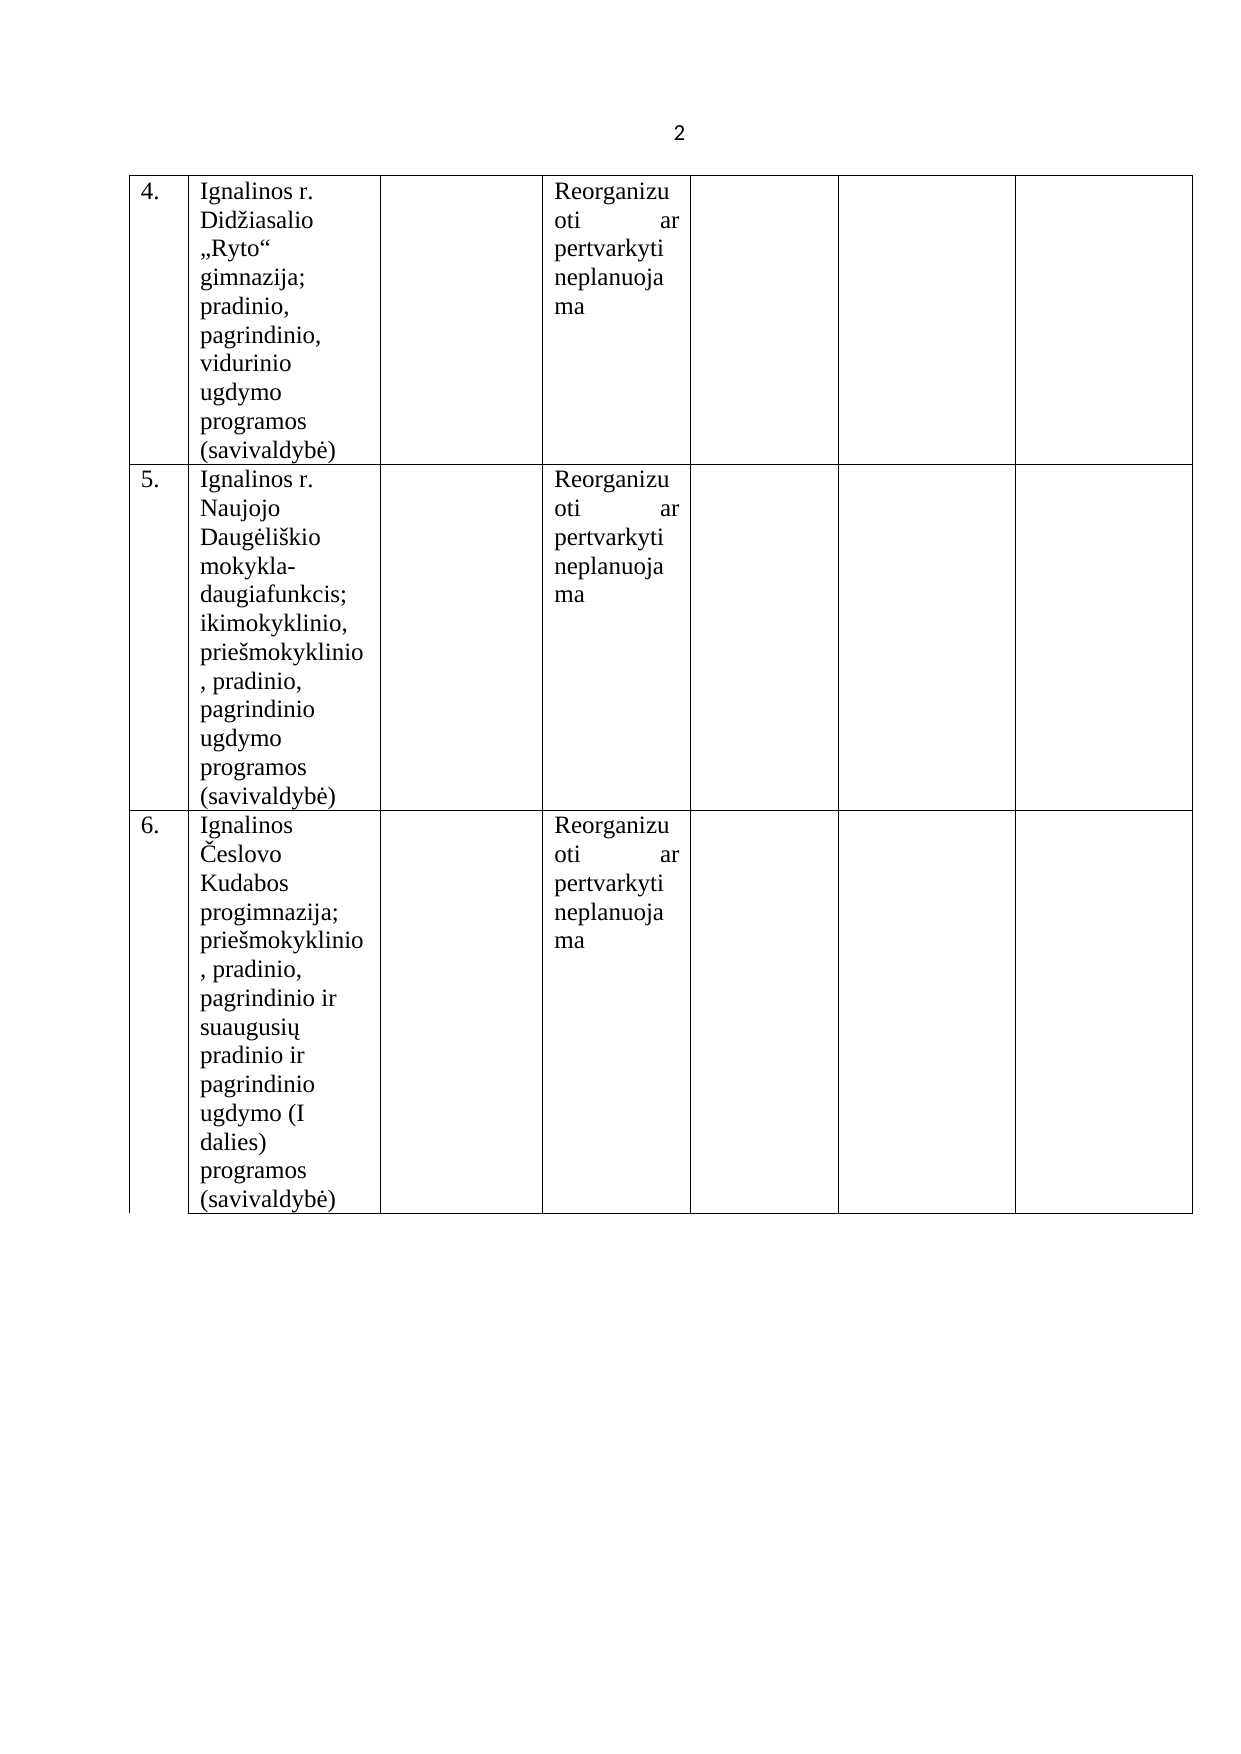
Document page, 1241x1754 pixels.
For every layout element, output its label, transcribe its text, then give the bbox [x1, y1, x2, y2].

table_cell Reorganizuoti ar pertvarkyti neplanuojama [543, 465, 690, 809]
table_cell [1016, 176, 1192, 463]
table_cell [691, 176, 838, 463]
table_cell [691, 811, 838, 1213]
table_cell [839, 811, 1015, 1213]
table_cell [381, 811, 542, 1213]
table_cell Ignalinos r. Didžiasalio „Ryto“ gimnazija; pradinio, pagrindinio, vidurinio ugdymo programos (savivaldybė) [189, 176, 380, 463]
table_cell [839, 465, 1015, 809]
table_cell Ignalinos Česlovo Kudabos progimnazija; priešmokyklinio, pradinio, pagrindinio ir suaugusių pradinio ir pagrindinio ugdymo (I dalies) programos (savivaldybė) [189, 811, 380, 1213]
table_cell Reorganizuoti ar pertvarkyti neplanuojama [543, 811, 690, 1213]
table_cell 6. [130, 811, 188, 1213]
table_cell [839, 176, 1015, 463]
table_cell Reorganizuoti ar pertvarkyti neplanuojama [543, 176, 690, 463]
table_cell [1016, 811, 1192, 1213]
table_cell 5. [130, 465, 188, 809]
table_cell [691, 465, 838, 809]
table_cell [381, 465, 542, 809]
table_cell 4. [130, 176, 188, 463]
table_cell [1016, 465, 1192, 809]
table_cell [381, 176, 542, 463]
table_cell Ignalinos r. Naujojo Daugėliškio mokykla-daugiafunkcis; ikimokyklinio, priešmokyklinio, pradinio, pagrindinio ugdymo programos (savivaldybė) [189, 465, 380, 809]
